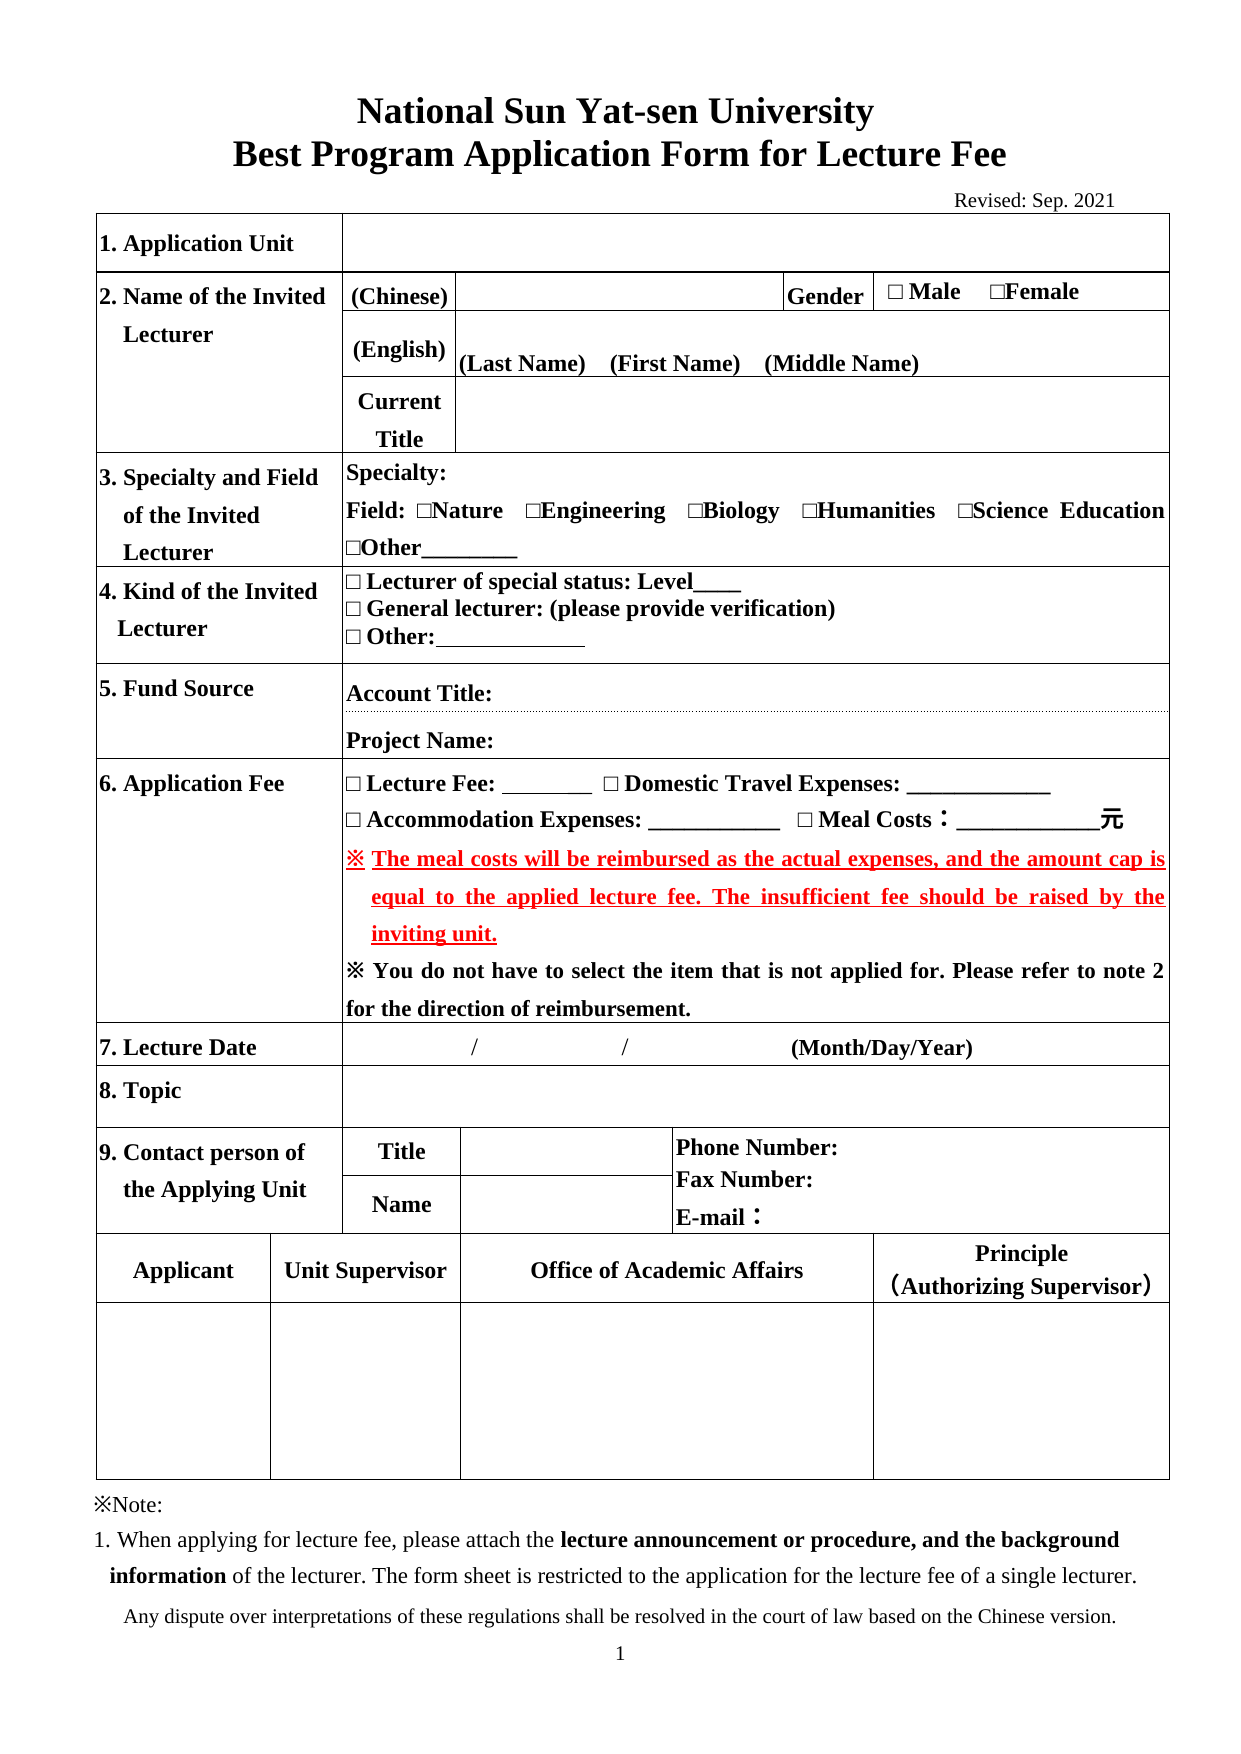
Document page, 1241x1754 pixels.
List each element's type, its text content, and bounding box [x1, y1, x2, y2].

table_cell (English) [343, 311, 455, 376]
table_cell [461, 1176, 672, 1232]
table_cell [271, 1303, 460, 1479]
table_cell 2. Name of the Invited Lecturer [97, 273, 342, 452]
table_cell Specialty: Field: □Nature □Engineering □Biology □Humanities □Science Education □Other________ [343, 453, 1169, 566]
table_cell 7. Lecture Date [97, 1023, 342, 1065]
table_header 1. Application Unit [97, 214, 342, 271]
table_cell Project Name: [343, 711, 1169, 758]
table_cell [456, 377, 1169, 452]
table_cell Office of Academic Affairs [461, 1234, 873, 1302]
table_cell □ Lecture Fee: __ □ Domestic Travel Expenses: ____________ □ Accommodation Expenses: ___________ □ Meal Costs：____________元 ※ The meal costs will be reimbursed as the actual expenses, and the amount cap is equal to the applied lecture fee. The insufficient fee should be raised by the inviting unit. ※ You do not have to select the item that is not applied for. Please refer to note 2 for the direction of reimbursement. [343, 759, 1169, 1022]
table_cell [874, 1303, 1169, 1479]
table_cell □ Lecturer of special status: Level____ □ General lecturer: (please provide verification) □ Other: [343, 567, 1169, 663]
text Revised: Sep. 2021 [118, 175, 1115, 212]
table_cell [343, 1066, 1169, 1127]
table_cell 9. Contact person of the Applying Unit [97, 1128, 342, 1232]
table_cell Account Title: [343, 664, 1169, 711]
table_cell (Chinese) [343, 273, 455, 310]
table_cell Principle （Authorizing Supervisor） [874, 1234, 1169, 1302]
table_cell (Last Name) (First Name) (Middle Name) [456, 311, 1169, 376]
text 1. When applying for lecture fee, please attach the lecture announcement or procedure, and the background information of the lecturer. The form sheet is restricted to the application for the lecture fee of a single lecturer. [93, 1517, 1156, 1588]
table_cell Gender [784, 273, 873, 310]
table_cell Unit Supervisor [271, 1234, 460, 1302]
table_cell □ Male □Female [874, 273, 1169, 310]
table_cell [97, 1303, 270, 1479]
table_cell 3. Specialty and Field of the Invited Lecturer [97, 453, 342, 566]
table_cell Title [343, 1128, 460, 1175]
table_cell / / (Month/Day/Year) [343, 1023, 1169, 1065]
table_cell Current Title [343, 377, 455, 452]
table_cell 4. Kind of the Invited Lecturer [97, 567, 342, 663]
table_cell Name [343, 1176, 460, 1232]
table_cell [461, 1128, 672, 1175]
table_header [343, 214, 1169, 271]
table_cell 5. Fund Source [97, 664, 342, 758]
table_cell 6. Application Fee [97, 759, 342, 1022]
table_cell [456, 273, 783, 310]
text ※Note: [93, 1480, 1122, 1517]
text National Sun Yat-sen University Best Program Application Form for Lecture Fee [118, 89, 1122, 175]
table_cell [461, 1303, 873, 1479]
table_cell Phone Number: Fax Number: E-mail： [673, 1128, 1169, 1232]
table_cell 8. Topic [97, 1066, 342, 1127]
table_cell Applicant [97, 1234, 270, 1302]
